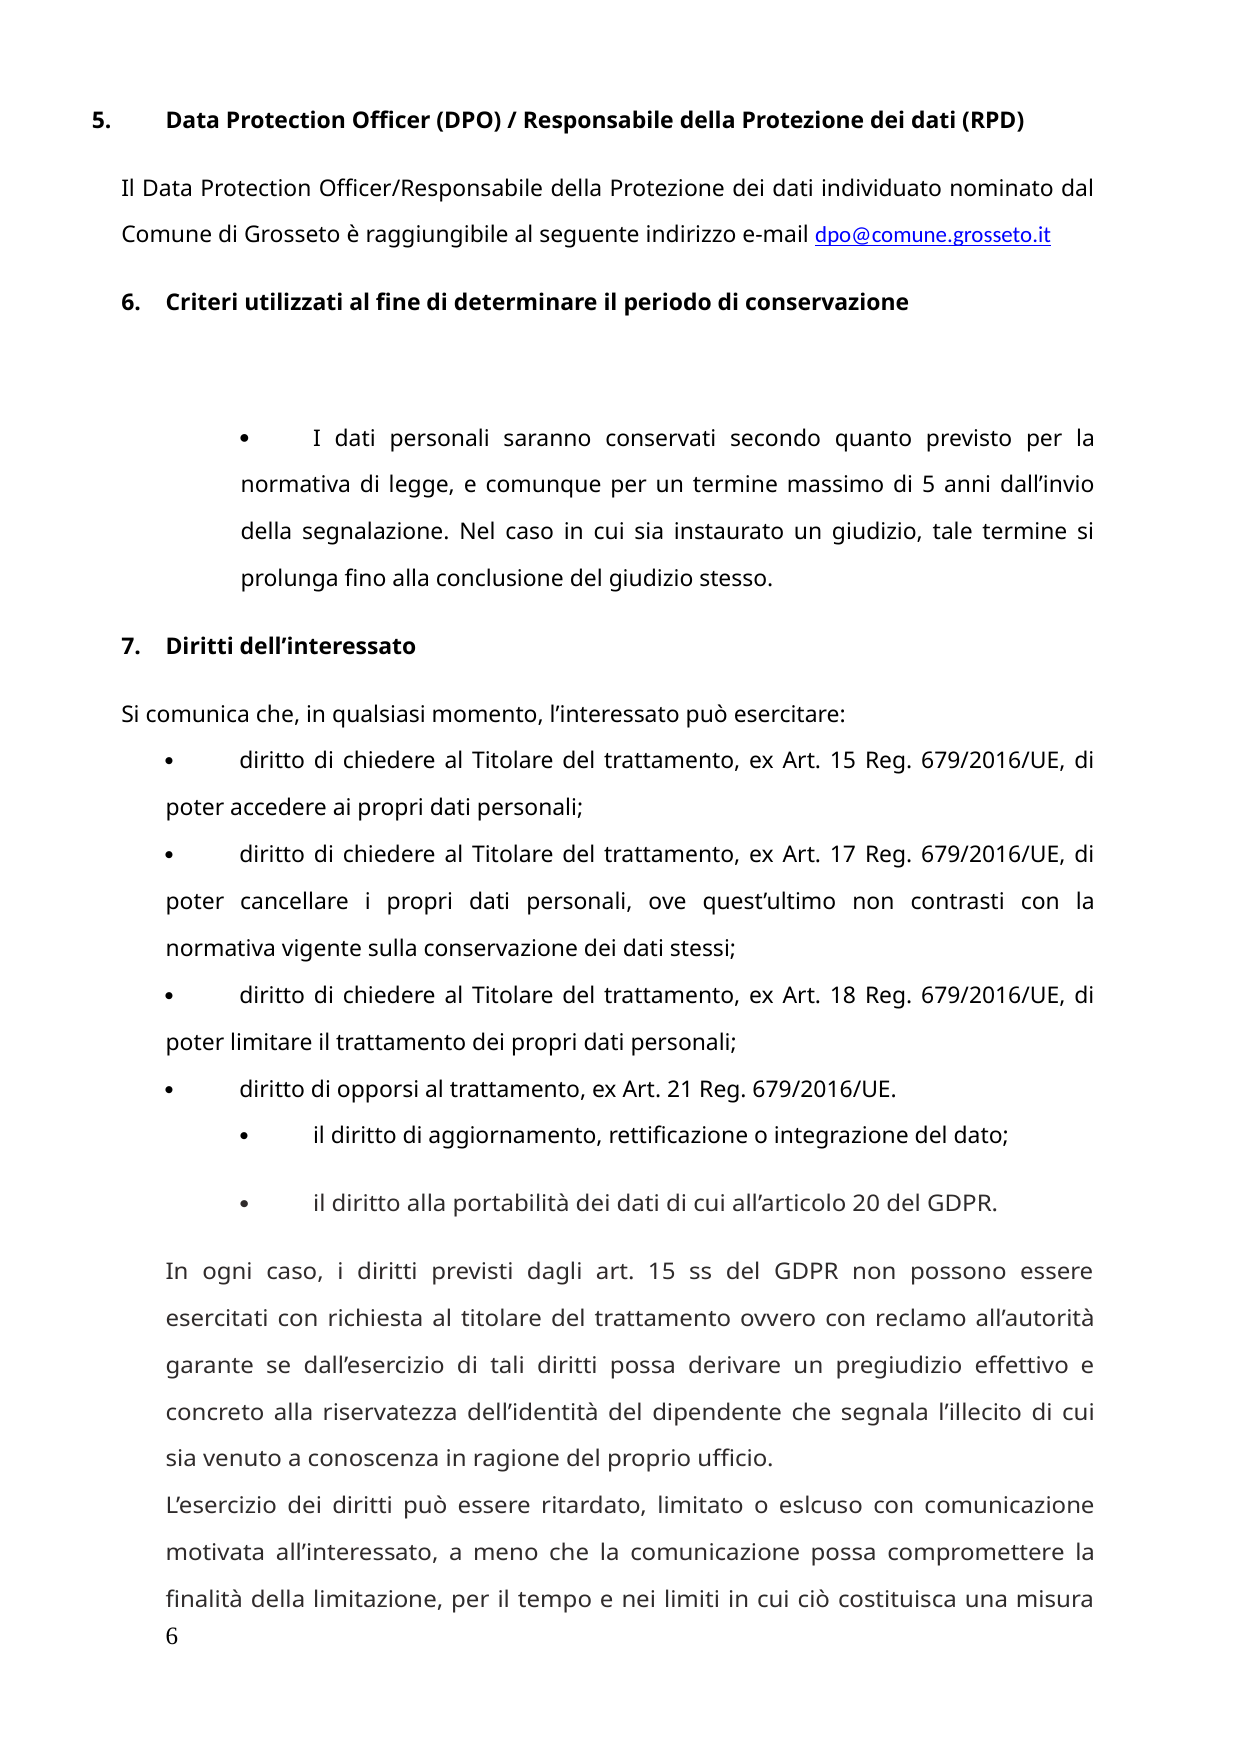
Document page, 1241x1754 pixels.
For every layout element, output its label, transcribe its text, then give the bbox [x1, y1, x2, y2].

list diritto di chiedere al Titolare del trattamento, ex Art. 15 Reg. 679/2016/UE, di poter accedere ai propri dati personali; [165, 744, 1096, 822]
list diritto di opporsi al trattamento, ex Art. 21 Reg. 679/2016/UE. [165, 1072, 1096, 1104]
text Si comunica che, in qualsiasi momento, l’interessato può esercitare: [121, 697, 1096, 729]
list Criteri utilizzati al fine di determinare il periodo di conservazione [121, 286, 1096, 317]
text In ogni caso, i diritti previsti dagli art. 15 ss del GDPR non possono essere esercitati con richiesta al titolare del trattamento ovvero con reclamo all’autorità garante se dall’esercizio di tali diritti possa derivare un pregiudizio effettivo e concreto alla riservatezza dell’identità del dipendente che segnala l’illecito di cui sia venuto a conoscenza in ragione del proprio ufficio. [165, 1255, 1096, 1473]
text L’esercizio dei diritti può essere ritardato, limitato o eslcuso con comunicazione motivata all’interessato, a meno che la comunicazione possa compromettere la finalità della limitazione, per il tempo e nei limiti in cui ciò costituisca una misura [165, 1489, 1096, 1614]
list diritto di chiedere al Titolare del trattamento, ex Art. 17 Reg. 679/2016/UE, di poter cancellare i propri dati personali, ove quest’ultimo non contrasti con la normativa vigente sulla conservazione dei dati stessi; [165, 838, 1096, 963]
list Il Data Protection Officer/Responsabile della Protezione dei dati individuato nominato dal Comune di Grosseto è raggiungibile al seguente indirizzo e-mail dpo@comune.grosseto.it [121, 171, 1096, 249]
list I dati personali saranno conservati secondo quanto previsto per la normativa di legge, e comunque per un termine massimo di 5 anni dall’invio della segnalazione. Nel caso in cui sia instaurato un giudizio, tale termine si prolunga fino alla conclusione del giudizio stesso. [240, 421, 1096, 593]
list Diritti dell’interessato [121, 630, 1096, 661]
list diritto di chiedere al Titolare del trattamento, ex Art. 18 Reg. 679/2016/UE, di poter limitare il trattamento dei propri dati personali; [165, 979, 1096, 1057]
list Data Protection Officer (DPO) / Responsabile della Protezione dei dati (RPD) [92, 104, 1096, 135]
list il diritto di aggiornamento, rettificazione o integrazione del dato; [240, 1119, 1096, 1151]
list il diritto alla portabilità dei dati di cui all’articolo 20 del GDPR. [240, 1187, 1096, 1218]
